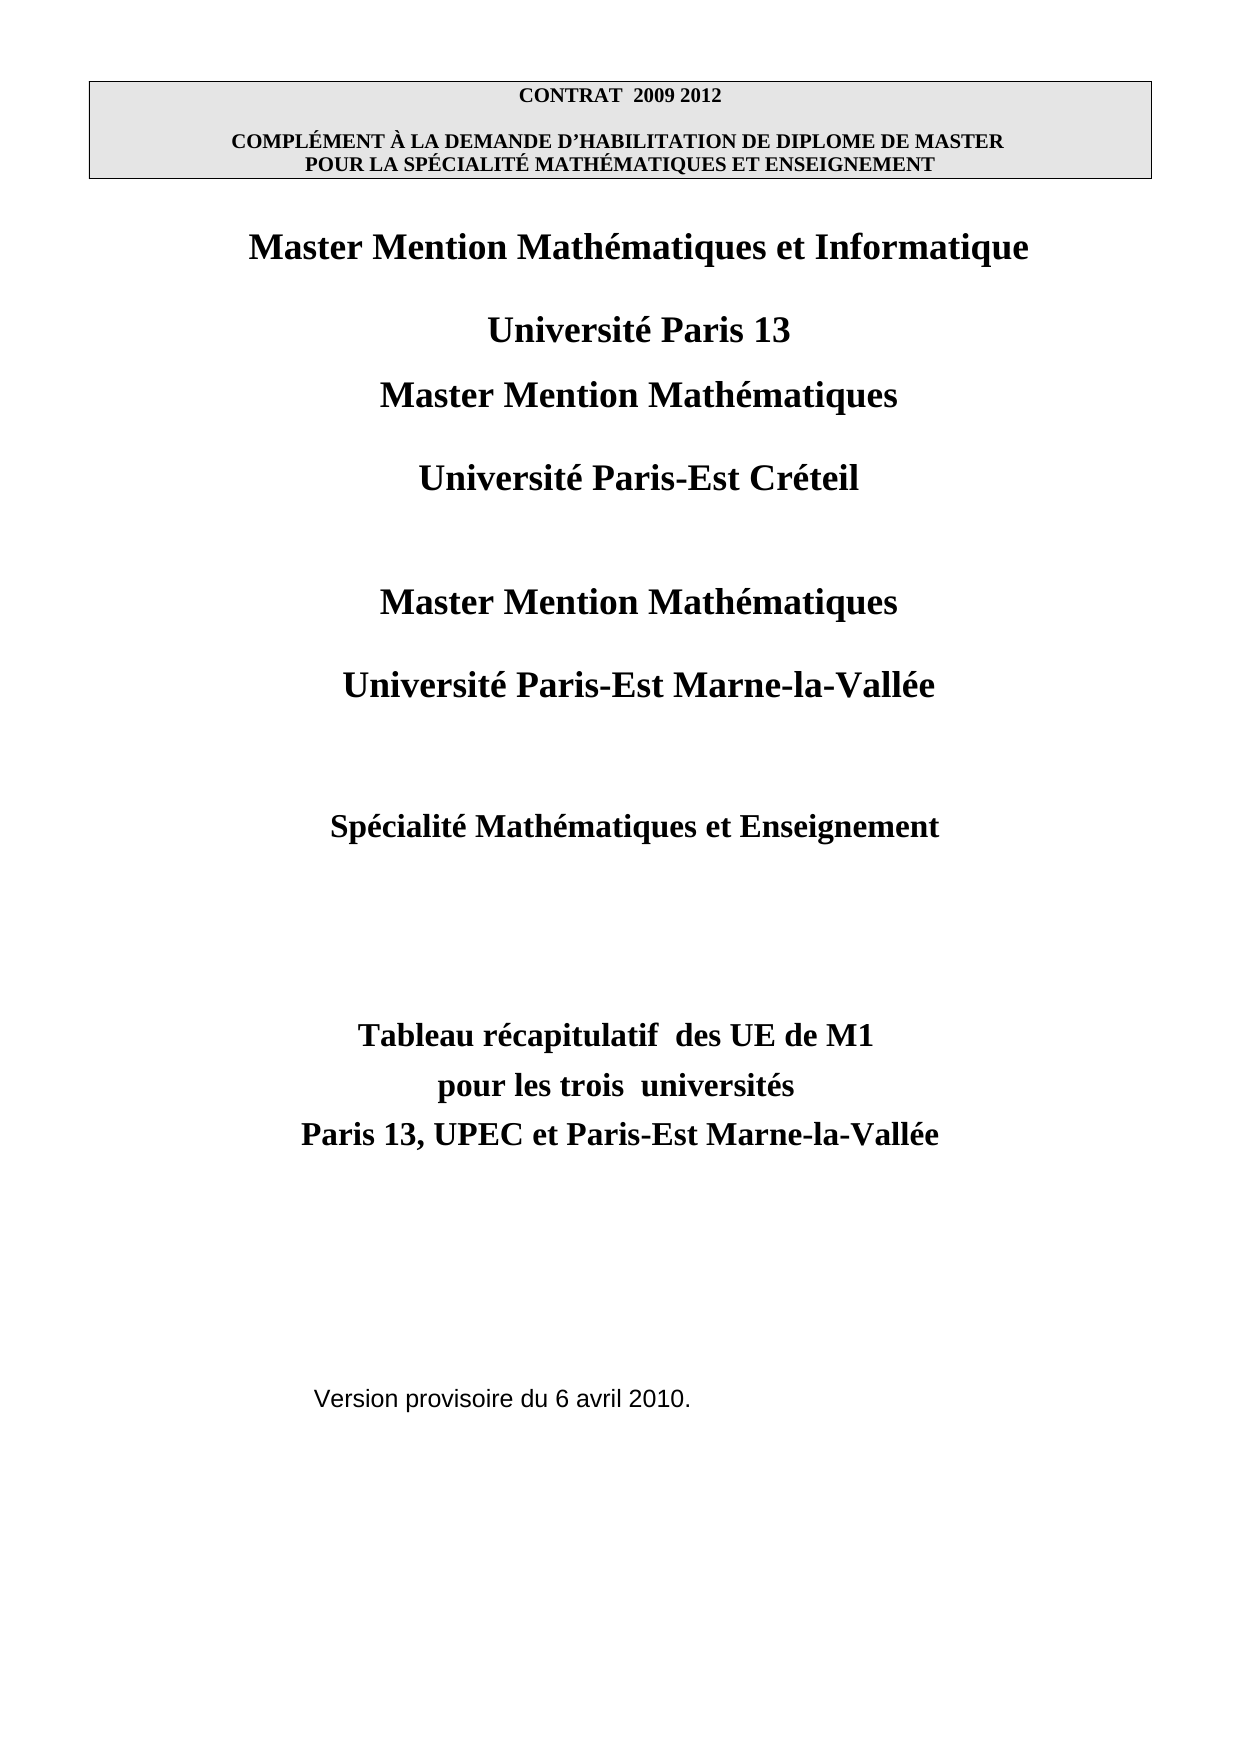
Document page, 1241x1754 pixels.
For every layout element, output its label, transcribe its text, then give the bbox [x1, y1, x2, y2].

subtitle Master Mention Mathématiques et Informatique [88, 226, 1152, 267]
subtitle Université Paris-Est Marne-la-Vallée [88, 664, 1152, 706]
subtitle Spécialité Mathématiques et Enseignement [88, 807, 1152, 844]
text Tableau récapitulatif des UE de M1 [88, 1017, 1152, 1054]
text Paris 13, UPEC et Paris-Est Marne-la-Vallée [88, 1116, 1152, 1152]
text pour les trois universités [88, 1066, 1152, 1103]
subtitle Master Mention Mathématiques [88, 373, 1152, 415]
text COMPLÉMENT À LA DEMANDE D’HABILITATION DE DIPLOME DE MASTER [90, 127, 1151, 150]
text Version provisoire du 6 avril 2010. [313, 1385, 1152, 1413]
text POUR LA SPÉCIALITÉ MATHÉMATIQUES ET ENSEIGNEMENT [90, 150, 1151, 178]
subtitle Master Mention Mathématiques [88, 581, 1152, 623]
text CONTRAT 2009 2012 [90, 82, 1151, 104]
subtitle Université Paris 13 [88, 309, 1152, 350]
subtitle Université Paris-Est Créteil [88, 457, 1152, 498]
